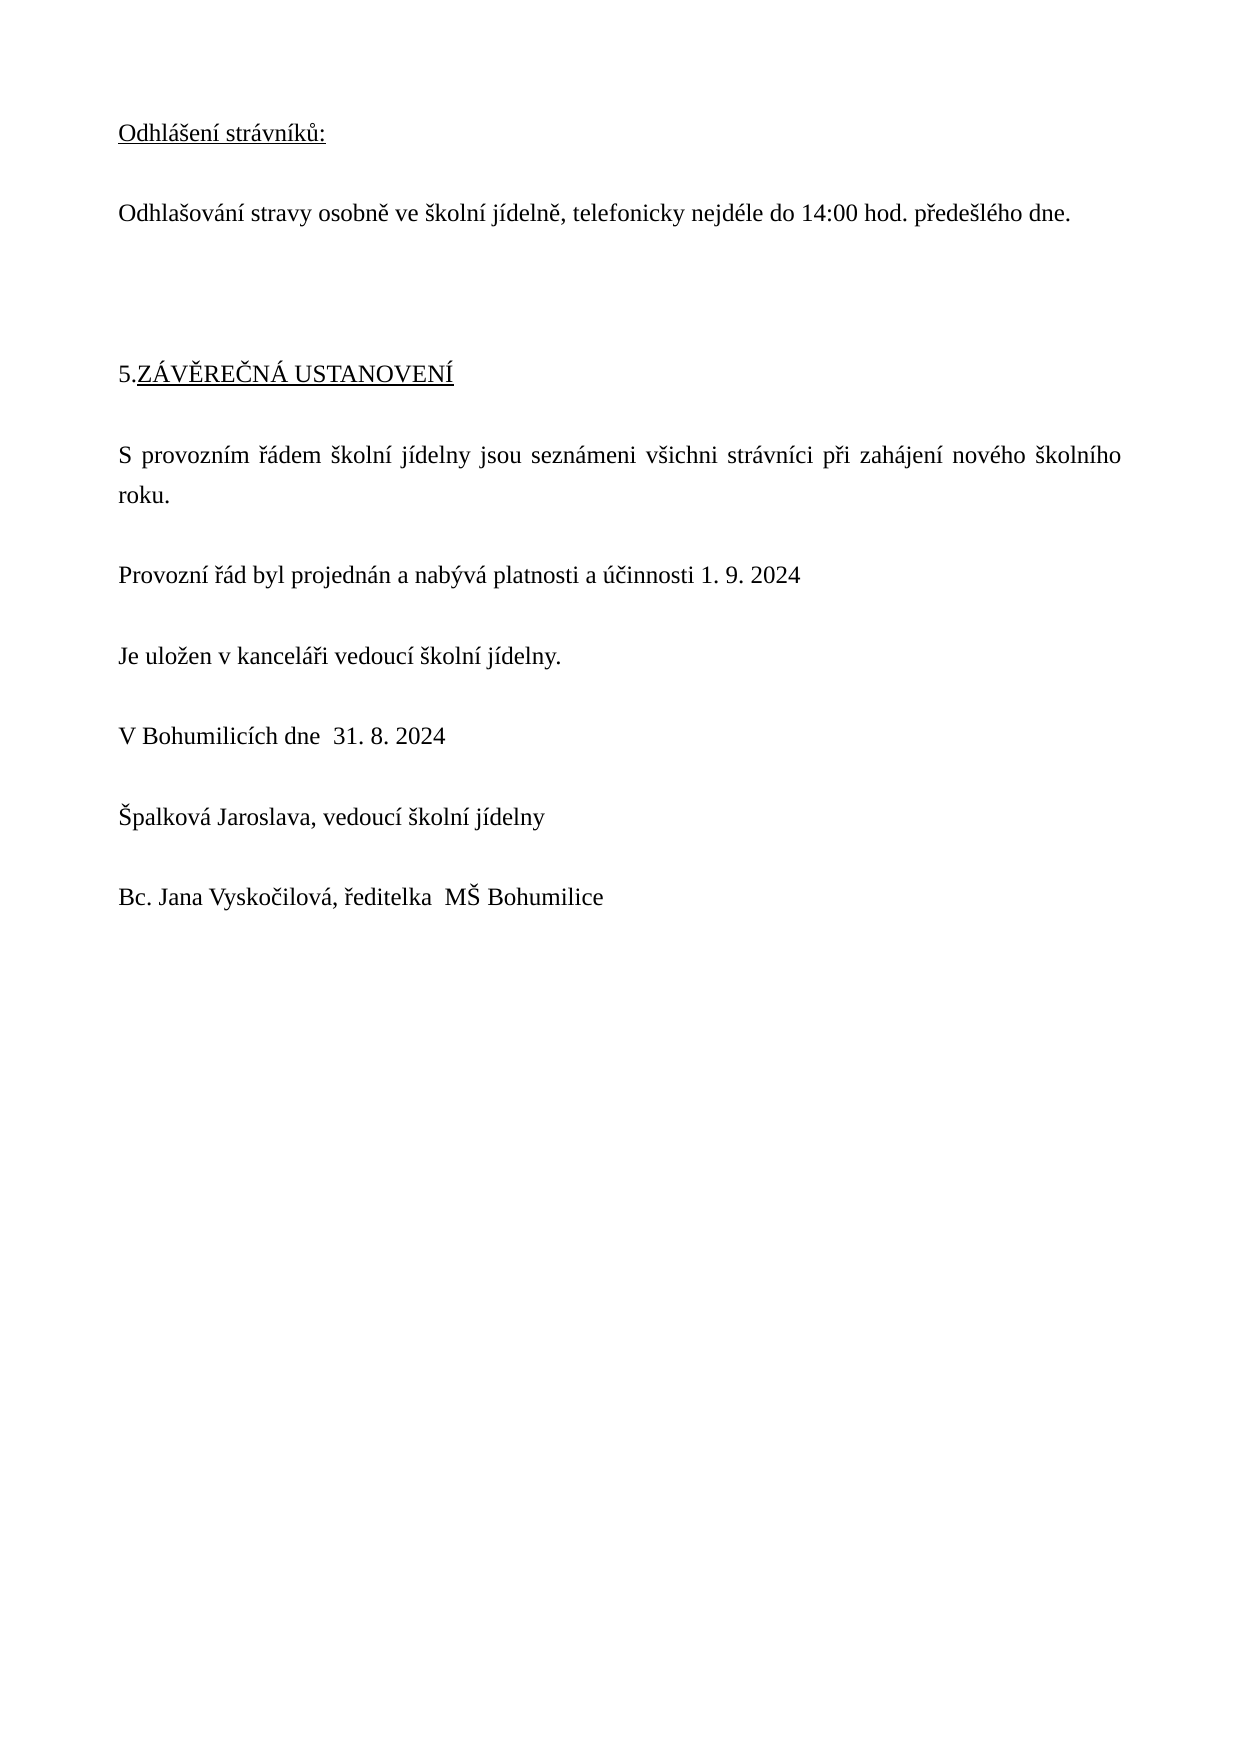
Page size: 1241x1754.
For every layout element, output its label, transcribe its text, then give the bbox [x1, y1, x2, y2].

text Bc. Jana Vyskočilová, ředitelka MŠ Bohumilice [118, 882, 1122, 911]
text Odhlášení strávníků: [118, 118, 1122, 147]
text Provozní řád byl projednán a nabývá platnosti a účinnosti 1. 9. 2024 [118, 560, 1122, 589]
text V Bohumilicích dne 31. 8. 2024 [118, 721, 1122, 750]
text Odhlašování stravy osobně ve školní jídelně, telefonicky nejdéle do 14:00 hod. předešlého dne. [118, 198, 1122, 227]
text Je uložen v kanceláři vedoucí školní jídelny. [118, 641, 1122, 669]
text S provozním řádem školní jídelny jsou seznámeni všichni strávníci při zahájení nového školního roku. [118, 440, 1122, 509]
text 5.ZÁVĚREČNÁ USTANOVENÍ [118, 359, 1122, 388]
text Špalková Jaroslava, vedoucí školní jídelny [118, 802, 1122, 830]
